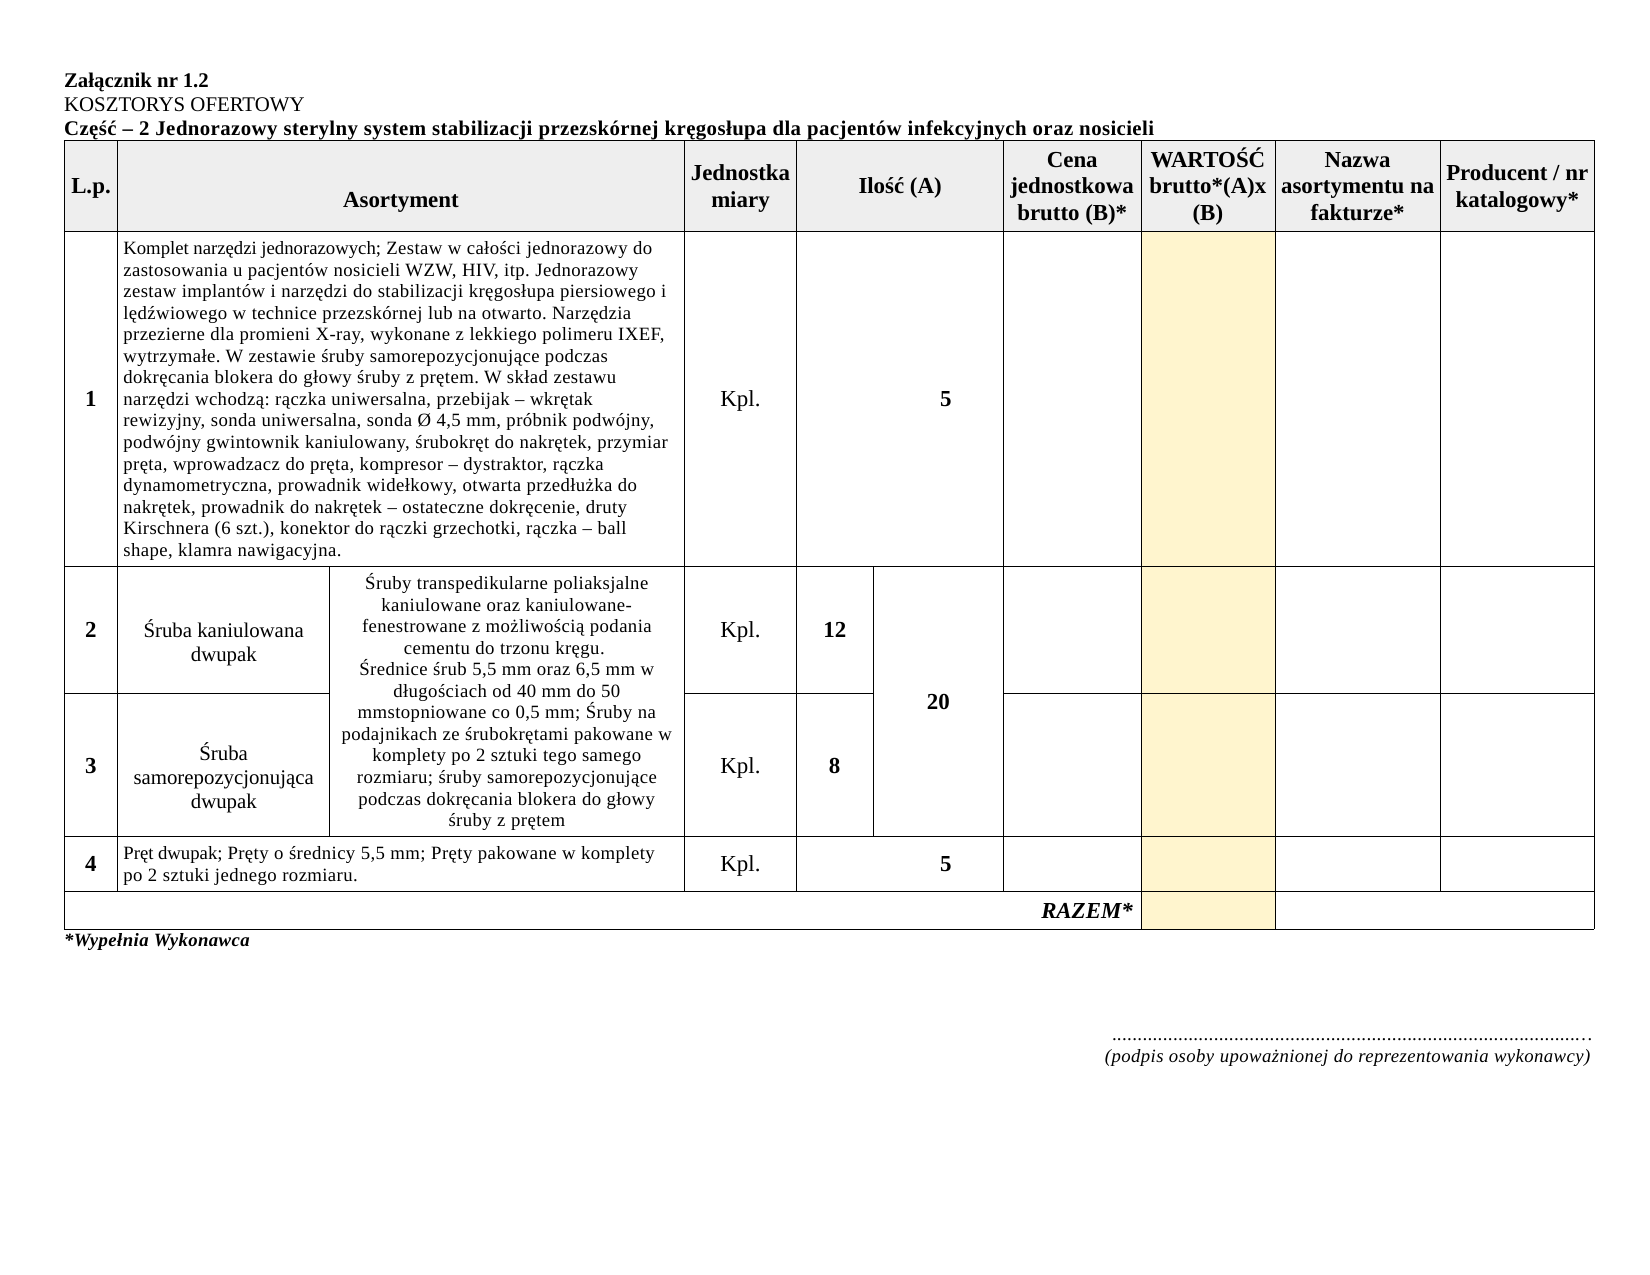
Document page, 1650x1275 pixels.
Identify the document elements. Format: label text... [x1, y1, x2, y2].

text Część – 2 Jednorazowy sterylny system stabilizacji przezskórnej kręgosłupa dla pacjentów infekcyjnych oraz nosicieli [64, 116, 1594, 140]
table_header L.p. [65, 141, 117, 231]
text KOSZTORYS OFERTOWY [64, 92, 1594, 116]
table_cell [1441, 694, 1594, 836]
table_cell [1276, 837, 1440, 891]
table_cell [1142, 892, 1275, 929]
table_cell [1004, 837, 1141, 891]
table_cell Śruba kaniulowana dwupak [118, 567, 329, 693]
table_cell [1276, 567, 1440, 693]
table_cell [1142, 232, 1275, 566]
table_cell [1142, 694, 1275, 836]
table_cell Kpl. [685, 837, 796, 891]
table_cell 3 [65, 694, 117, 836]
table_header Asortyment [118, 141, 684, 231]
table_cell 5 [797, 232, 1003, 566]
table_cell [1441, 567, 1594, 693]
table_cell [1276, 694, 1440, 836]
table_header Nazwa asortymentu na fakturze* [1276, 141, 1440, 231]
table_cell 12 [797, 567, 873, 693]
table_header Cena jednostkowa brutto (B)* [1004, 141, 1141, 231]
table_cell 8 [797, 694, 873, 836]
table_cell RAZEM* [65, 892, 1141, 929]
table_header WARTOŚĆ brutto*(A)x(B) [1142, 141, 1275, 231]
table_cell 4 [65, 837, 117, 891]
text Załącznik nr 1.2 [64, 68, 1594, 92]
table_cell Śruby transpedikularne poliaksjalne kaniulowane oraz kaniulowane-fenestrowane z możliwością podania cementu do trzonu kręgu. Średnice śrub 5,5 mm oraz 6,5 mm w długościach od 40 mm do 50 mmstopniowane co 0,5 mm; Śruby na podajnikach ze śrubokrętami pakowane w komplety po 2 sztuki tego samego rozmiaru; śruby samorepozycjonujące podczas dokręcania blokera do głowy śruby z prętem [330, 567, 684, 836]
table_cell Kpl. [685, 232, 796, 566]
text ...........................................................................................… (podpis osoby upoważnionej do reprezentowania wykonawcy) [580, 1023, 1594, 1066]
table_cell [1441, 232, 1594, 566]
table_cell Pręt dwupak; Pręty o średnicy 5,5 mm; Pręty pakowane w komplety po 2 sztuki jednego rozmiaru. [118, 837, 684, 891]
table_cell Kpl. [685, 567, 796, 693]
table_cell 5 [797, 837, 1003, 891]
table_cell [1142, 837, 1275, 891]
table_cell [1004, 567, 1141, 693]
table_cell [1142, 567, 1275, 693]
table_cell Śruba samorepozycjonująca dwupak [118, 694, 329, 836]
table_cell [1276, 892, 1594, 929]
table_cell [1004, 694, 1141, 836]
table_cell [1441, 837, 1594, 891]
table_header Ilość (A) [797, 141, 1003, 231]
table_header Producent / nr katalogowy* [1441, 141, 1594, 231]
table_header Jednostka miary [685, 141, 796, 231]
table_cell [1276, 232, 1440, 566]
table_cell [1004, 232, 1141, 566]
table_cell 20 [874, 567, 1003, 836]
table_cell 1 [65, 232, 117, 566]
text *Wypełnia Wykonawca [64, 930, 1594, 951]
table_cell Kpl. [685, 694, 796, 836]
table_cell Komplet narzędzi jednorazowych; Zestaw w całości jednorazowy do zastosowania u pacjentów nosicieli WZW, HIV, itp. Jednorazowy zestaw implantów i narzędzi do stabilizacji kręgosłupa piersiowego i lędźwiowego w technice przezskórnej lub na otwarto. Narzędzia przezierne dla promieni X-ray, wykonane z lekkiego polimeru IXEF, wytrzymałe. W zestawie śruby samorepozycjonujące podczas dokręcania blokera do głowy śruby z prętem. W skład zestawu narzędzi wchodzą: rączka uniwersalna, przebijak – wkrętak rewizyjny, sonda uniwersalna, sonda Ø 4,5 mm, próbnik podwójny, podwójny gwintownik kaniulowany, śrubokręt do nakrętek, przymiar pręta, wprowadzacz do pręta, kompresor – dystraktor, rączka dynamometryczna, prowadnik widełkowy, otwarta przedłużka do nakrętek, prowadnik do nakrętek – ostateczne dokręcenie, druty Kirschnera (6 szt.), konektor do rączki grzechotki, rączka – ball shape, klamra nawigacyjna. [118, 232, 684, 566]
table_cell 2 [65, 567, 117, 693]
